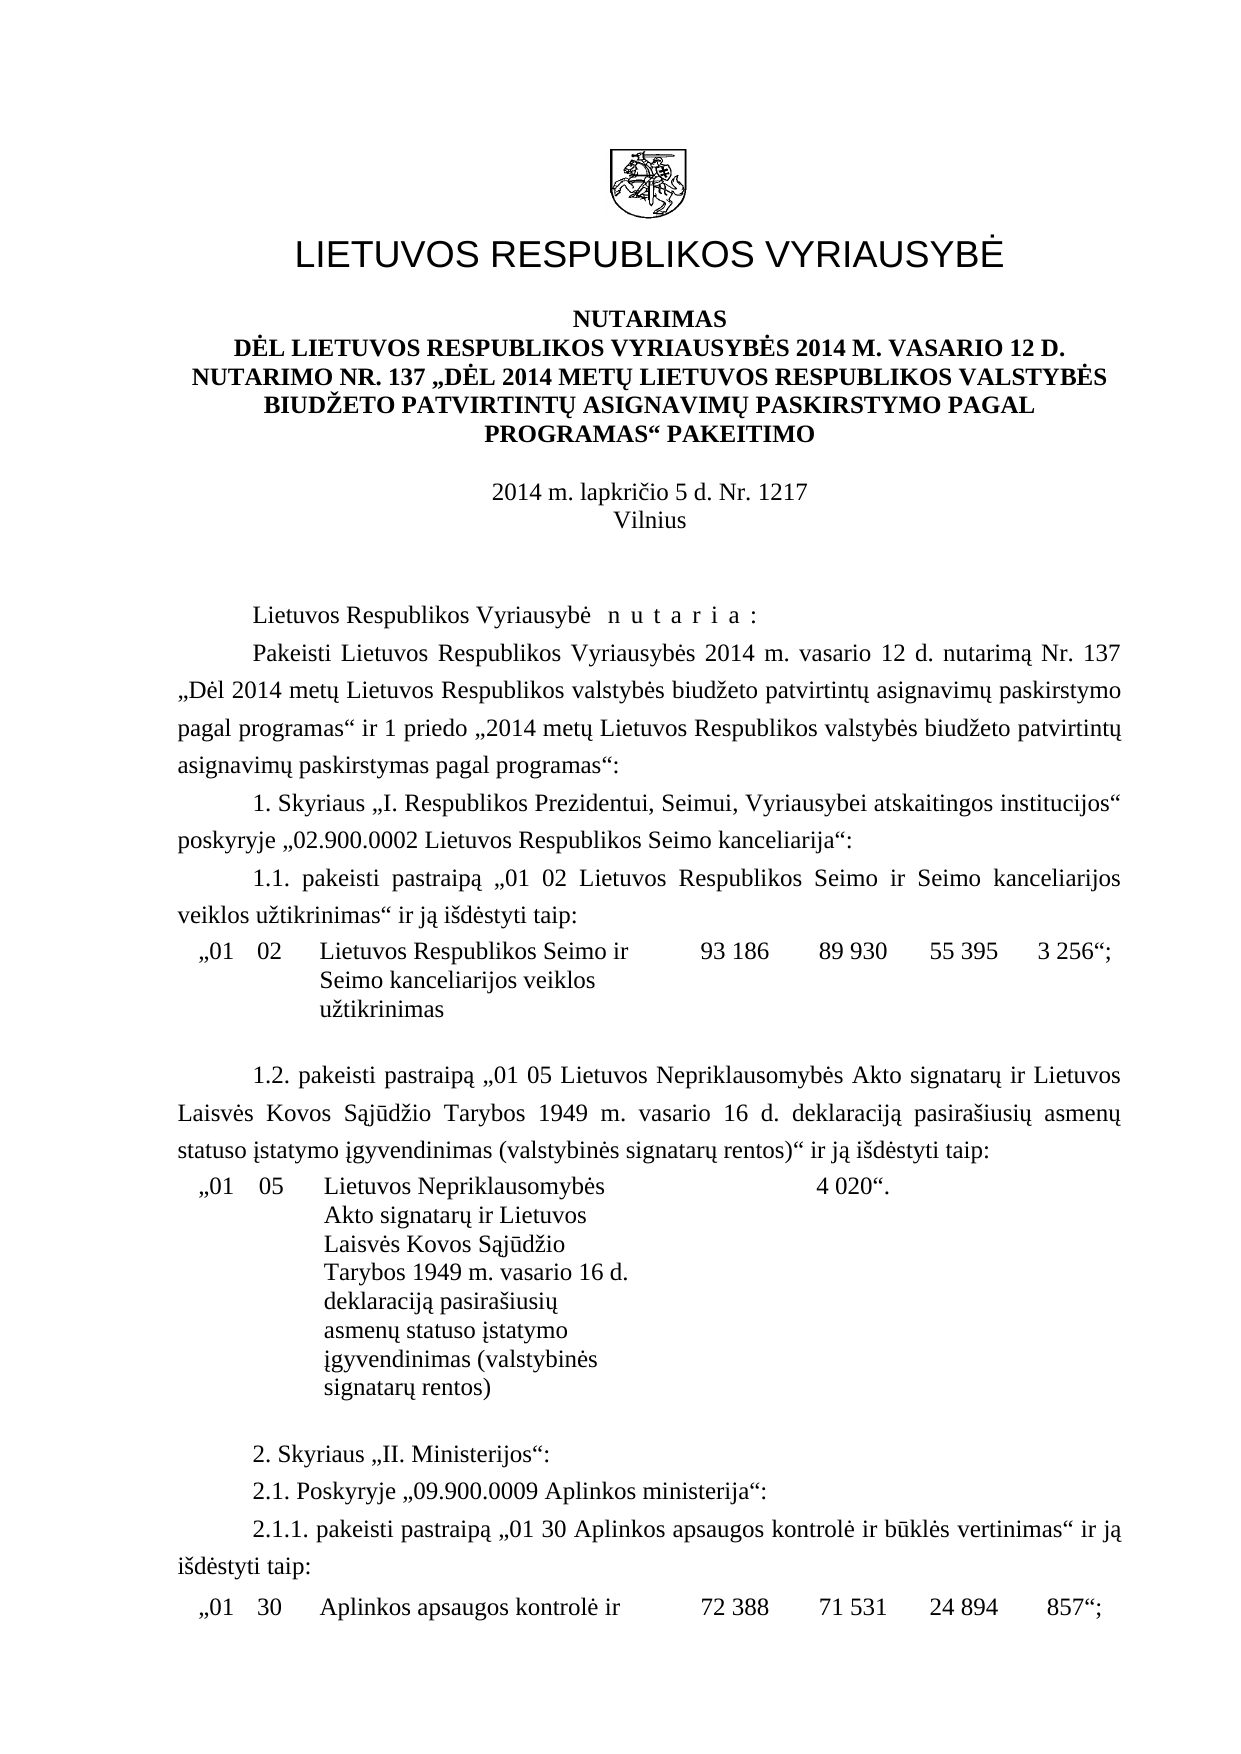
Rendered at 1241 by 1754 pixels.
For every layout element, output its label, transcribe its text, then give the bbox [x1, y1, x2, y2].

table_header 4 020“. [794, 1171, 912, 1401]
table_header 05 [248, 1171, 312, 1401]
text 2014 m. lapkričio 5 d. Nr. 1217 Vilnius [177, 477, 1122, 534]
table_header „01 [187, 1592, 246, 1636]
table_header 02 [246, 936, 308, 1023]
table_header 3 256“; [1015, 936, 1133, 1023]
text Dėl LIETUVOS RESPUBLIKOS VYRIAUSYBĖS 2014 M. VASARIO 12 D. NUTARIMO NR. 137 „DĖL 2014 METŲ LIETUVOS RESPUBLIKOS VALSTYBĖS BIUDŽETO PATVIRTINTŲ ASIGNAVIMŲ PASKIRSTYMO PAGAL PROGRAMAS“ PAKEITIMO [177, 333, 1122, 448]
table_header [646, 1171, 686, 1401]
table_header Lietuvos Nepriklausomybės Akto signatarų ir Lietuvos Laisvės Kovos Sąjūdžio Tarybos 1949 m. vasario 16 d. deklaraciją pasirašiusių asmenų statuso įstatymo įgyvendinimas (valstybinės signatarų rentos) [313, 1171, 646, 1401]
table_header [646, 936, 676, 1023]
table_header 55 395 [912, 936, 1015, 1023]
text 2. Skyriaus „II. Ministerijos“: [177, 1430, 1122, 1467]
table_header 72 388 [676, 1592, 794, 1636]
text 2.1.1. pakeisti pastraipą „01 30 Aplinkos apsaugos kontrolė ir būklės vertinimas“ ir ją išdėstyti taip: [177, 1505, 1122, 1580]
table_header „01 [187, 1171, 247, 1401]
text 1. Skyriaus „I. Respublikos Prezidentui, Seimui, Vyriausybei atskaitingos institucijos“ poskyryje „02.900.0002 Lietuvos Respublikos Seimo kanceliarija“: [177, 779, 1122, 854]
table_header [686, 1171, 794, 1401]
table_header „01 [187, 936, 246, 1023]
table_header 71 531 [794, 1592, 912, 1636]
text nutarimas [177, 304, 1122, 333]
table_header 30 [246, 1592, 308, 1636]
text Pakeisti Lietuvos Respublikos Vyriausybės 2014 m. vasario 12 d. nutarimą Nr. 137 „Dėl 2014 metų Lietuvos Respublikos valstybės biudžeto patvirtintų asignavimų paskirstymo pagal programas“ ir 1 priedo „2014 metų Lietuvos Respublikos valstybės biudžeto patvirtintų asignavimų paskirstymas pagal programas“: [177, 629, 1122, 779]
text 1.2. pakeisti pastraipą „01 05 Lietuvos Nepriklausomybės Akto signatarų ir Lietuvos Laisvės Kovos Sąjūdžio Tarybos 1949 m. vasario 16 d. deklaraciją pasirašiusių asmenų statuso įstatymo įgyvendinimas (valstybinės signatarų rentos)“ ir ją išdėstyti taip: [177, 1051, 1122, 1164]
table_header Aplinkos apsaugos kontrolė ir [308, 1592, 646, 1636]
table_header 93 186 [676, 936, 794, 1023]
table_header Lietuvos Respublikos Seimo ir Seimo kanceliarijos veiklos užtikrinimas [308, 936, 646, 1023]
table_header [646, 1592, 676, 1636]
table_header 89 930 [794, 936, 912, 1023]
text 2.1. Poskyryje „09.900.0009 Aplinkos ministerija“: [177, 1467, 1122, 1505]
table_header 24 894 [912, 1592, 1015, 1636]
text Lietuvos Respublikos Vyriausybė nutaria: [177, 592, 1122, 629]
text Lietuvos Respublikos Vyriausybė [177, 232, 1122, 275]
text 1.1. pakeisti pastraipą „01 02 Lietuvos Respublikos Seimo ir Seimo kanceliarijos veiklos užtikrinimas“ ir ją išdėstyti taip: [177, 854, 1122, 929]
table_header 857“; [1015, 1592, 1133, 1636]
